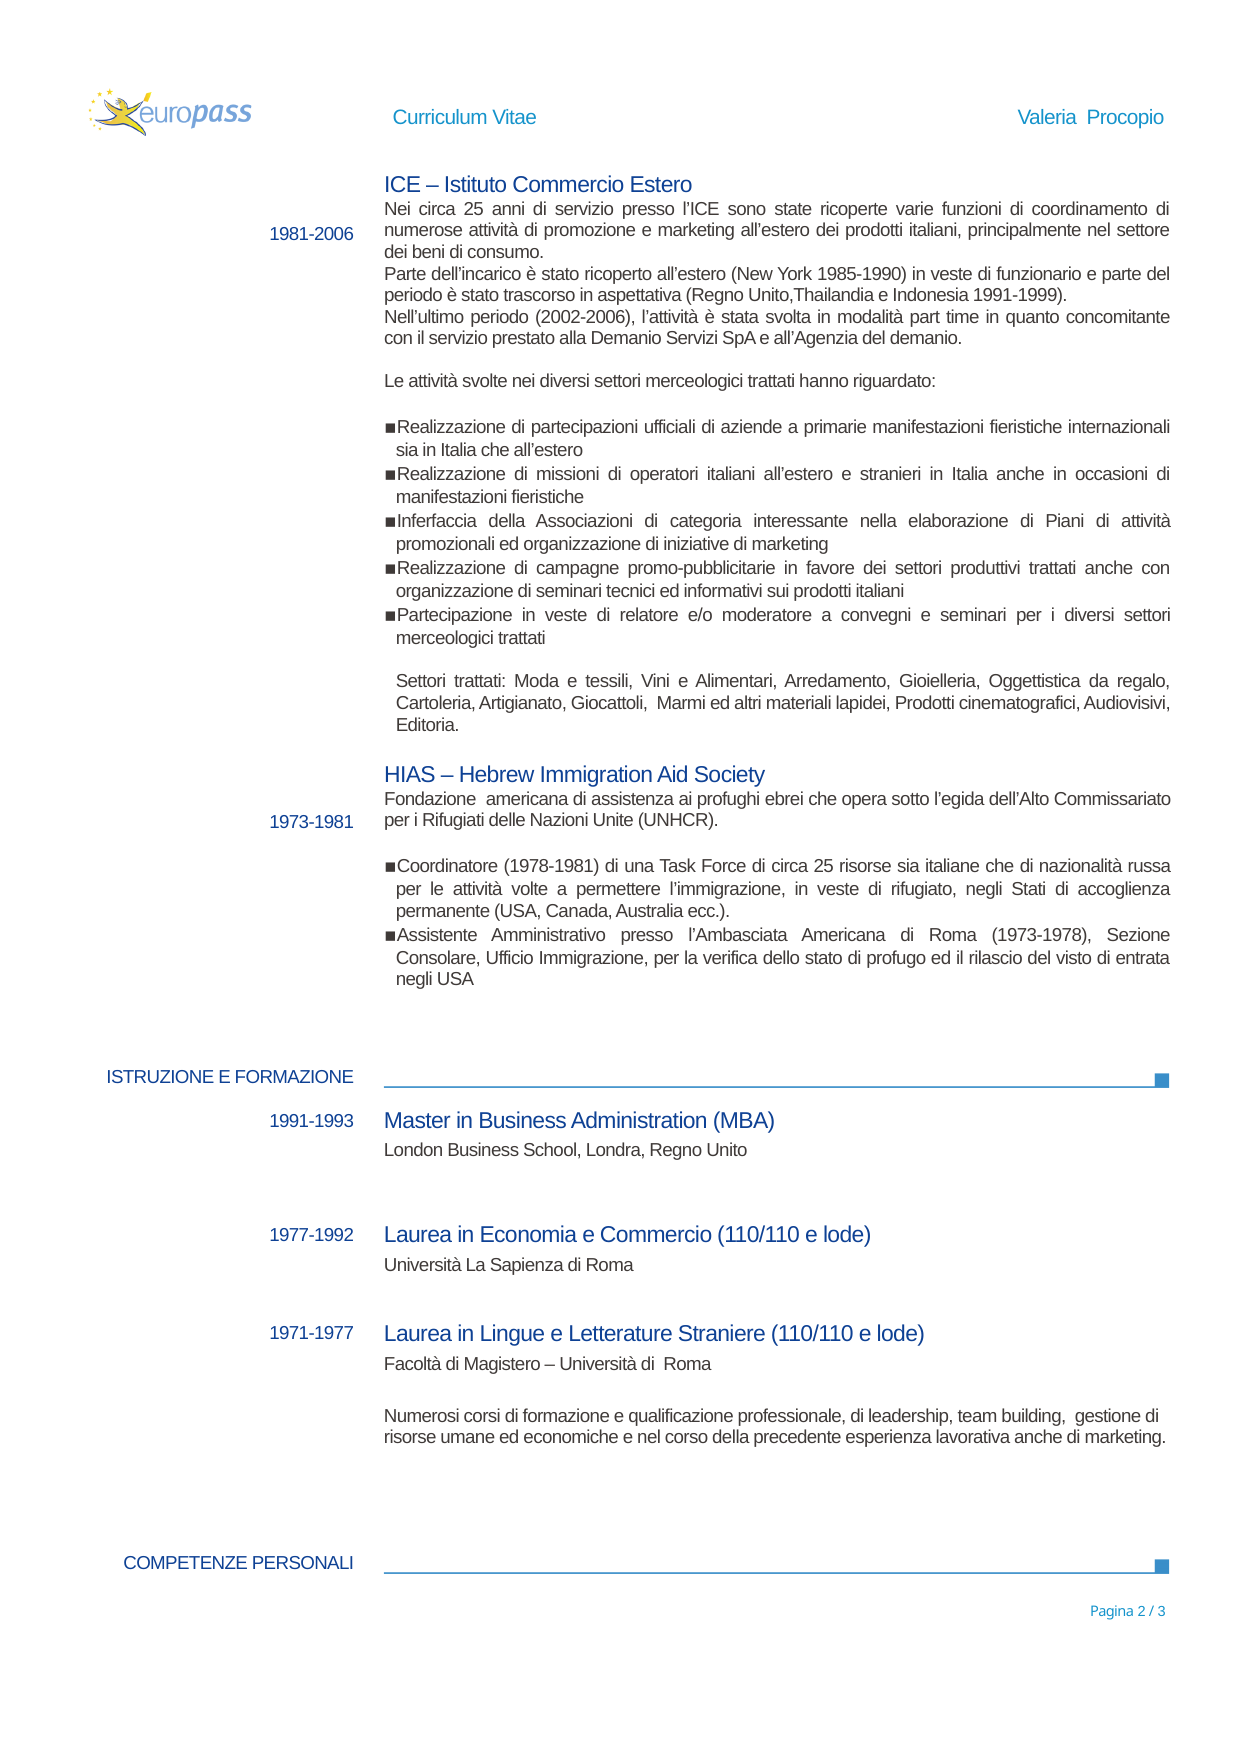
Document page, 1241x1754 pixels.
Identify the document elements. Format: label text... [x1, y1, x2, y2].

table_cell [384, 1011, 1171, 1047]
table_cell Numerosi corsi di formazione e qualificazione professionale, di leadership, team building, gestione di risorse umane ed economiche e nel corso della precedente esperienza lavorativa anche di marketing. [384, 1383, 1169, 1552]
table_header Master in Business Administration (MBA) [384, 1107, 1033, 1133]
table_header ISTRUZIONE E FORMAZIONE [89, 1066, 384, 1088]
table_header [384, 1066, 1169, 1086]
table_cell Laurea in Economia e Commercio (110/110 e lode) [384, 1221, 1033, 1247]
table_header [384, 1552, 1169, 1572]
table_cell [89, 1429, 384, 1552]
table_cell London Business School, Londra, Regno Unito [384, 1133, 1169, 1169]
table_header COMPETENZE PERSONALI [89, 1552, 384, 1574]
table_header 1991-1993 [89, 1107, 384, 1221]
table_cell 1981-2006 1973-1981 [89, 171, 384, 1047]
table_cell Università La Sapienza di Roma Laurea in Lingue e Letterature Straniere (110/110 e lode) Facoltà di Magistero – Università di Roma [384, 1248, 1169, 1383]
table_header [1034, 1107, 1169, 1133]
table_header 1977-1992 1971-1977 [89, 1221, 384, 1429]
table_cell ICE – Istituto Commercio Estero Nei circa 25 anni di servizio presso l’ICE sono state ricoperte varie funzioni di coordinamento di numerose attività di promozione e marketing all’estero dei prodotti italiani, principalmente nel settore dei beni di consumo. Parte dell’incarico è stato ricoperto all’estero (New York 1985-1990) in veste di funzionario e parte del periodo è stato trascorso in aspettativa (Regno Unito,Thailandia e Indonesia 1991-1999). Nell’ultimo periodo (2002-2006), l’attività è stata svolta in modalità part time in quanto concomitante con il servizio prestato alla Demanio Servizi SpA e all’Agenzia del demanio. Le attività svolte nei diversi settori merceologici trattati hanno riguardato: Realizzazione di partecipazioni ufficiali di aziende a primarie manifestazioni fieristiche internazionali sia in Italia che all’estero Realizzazione di missioni di operatori italiani all’estero e stranieri in Italia anche in occasioni di manifestazioni fieristiche Inferfaccia della Associazioni di categoria interessante nella elaborazione di Piani di attività promozionali ed organizzazione di iniziative di marketing Realizzazione di campagne promo-pubblicitarie in favore dei settori produttivi trattati anche con organizzazione di seminari tecnici ed informativi sui prodotti italiani Partecipazione in veste di relatore e/o moderatore a convegni e seminari per i diversi settori merceologici trattati Settori trattati: Moda e tessili, Vini e Alimentari, Arredamento, Gioielleria, Oggettistica da regalo, Cartoleria, Artigianato, Giocattoli, Marmi ed altri materiali lapidei, Prodotti cinematografici, Audiovisivi, Editoria. HIAS – Hebrew Immigration Aid Society Fondazione americana di assistenza ai profughi ebrei che opera sotto l’egida dell’Alto Commissariato per i Rifugiati delle Nazioni Unite (UNHCR). Coordinatore (1978-1981) di una Task Force di circa 25 risorse sia italiane che di nazionalità russa per le attività volte a permettere l’immigrazione, in veste di rifugiato, negli Stati di accoglienza permanente (USA, Canada, Australia ecc.). Assistente Amministrativo presso l’Ambasciata Americana di Roma (1973-1978), Sezione Consolare, Ufficio Immigrazione, per la verifica dello stato di profugo ed il rilascio del visto di entrata negli USA [384, 171, 1171, 1011]
table_cell [384, 1170, 1169, 1221]
table_cell [1034, 1221, 1169, 1247]
